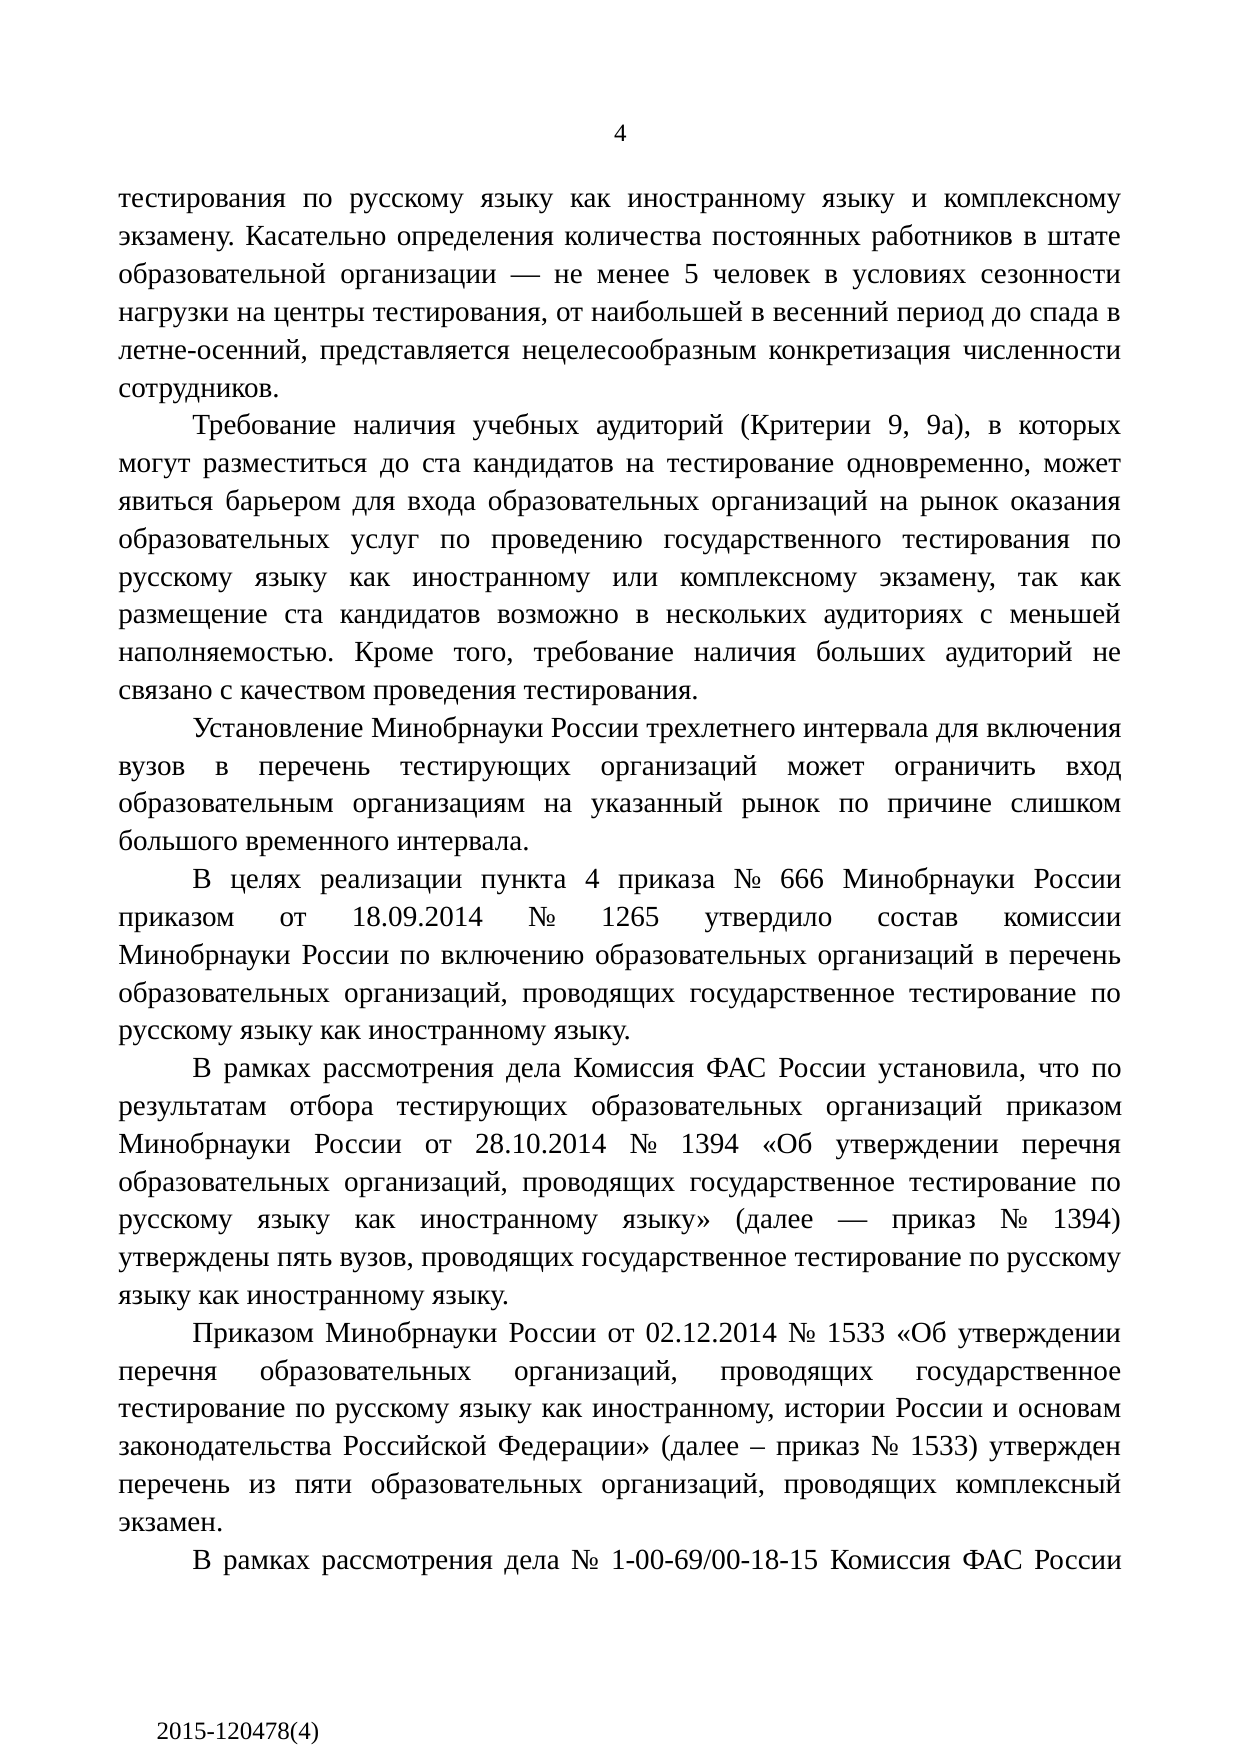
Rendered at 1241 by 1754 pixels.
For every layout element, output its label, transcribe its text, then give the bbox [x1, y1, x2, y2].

text Установление Минобрнауки России трехлетнего интервала для включения вузов в перечень тестирующих организаций может ограничить вход образовательным организациям на указанный рынок по причине слишком большого временного интервала. [118, 706, 1122, 857]
text Требование наличия учебных аудиторий (Критерии 9, 9а), в которых могут разместиться до ста кандидатов на тестирование одновременно, может явиться барьером для входа образовательных организаций на рынок оказания образовательных услуг по проведению государственного тестирования по русскому языку как иностранному или комплексному экзамену, так как размещение ста кандидатов возможно в нескольких аудиториях с меньшей наполняемостью. Кроме того, требование наличия больших аудиторий не связано с качеством проведения тестирования. [118, 403, 1122, 706]
text В рамках рассмотрения дела № 1-00-69/00-18-15 Комиссия ФАС России [118, 1538, 1122, 1575]
text В целях реализации пункта 4 приказа № 666 Минобрнауки России приказом от 18.09.2014 № 1265 утвердило состав комиссии Минобрнауки России по включению образовательных организаций в перечень образовательных организаций, проводящих государственное тестирование по русскому языку как иностранному языку. [118, 857, 1122, 1046]
text В рамках рассмотрения дела Комиссия ФАС России установила, что по результатам отбора тестирующих образовательных организаций приказом Минобрнауки России от 28.10.2014 № 1394 «Об утверждении перечня образовательных организаций, проводящих государственное тестирование по русскому языку как иностранному языку» (далее — приказ № 1394) утверждены пять вузов, проводящих государственное тестирование по русскому языку как иностранному языку. [118, 1046, 1122, 1311]
text тестирования по русскому языку как иностранному языку и комплексному экзамену. Касательно определения количества постоянных работников в штате образовательной организации — не менее 5 человек в условиях сезонности нагрузки на центры тестирования, от наибольшей в весенний период до спада в летне-осенний, представляется нецелесообразным конкретизация численности сотрудников. [118, 176, 1122, 403]
text Приказом Минобрнауки России от 02.12.2014 № 1533 «Об утверждении перечня образовательных организаций, проводящих государственное тестирование по русскому языку как иностранному, истории России и основам законодательства Российской Федерации» (далее – приказ № 1533) утвержден перечень из пяти образовательных организаций, проводящих комплексный экзамен. [118, 1311, 1122, 1538]
